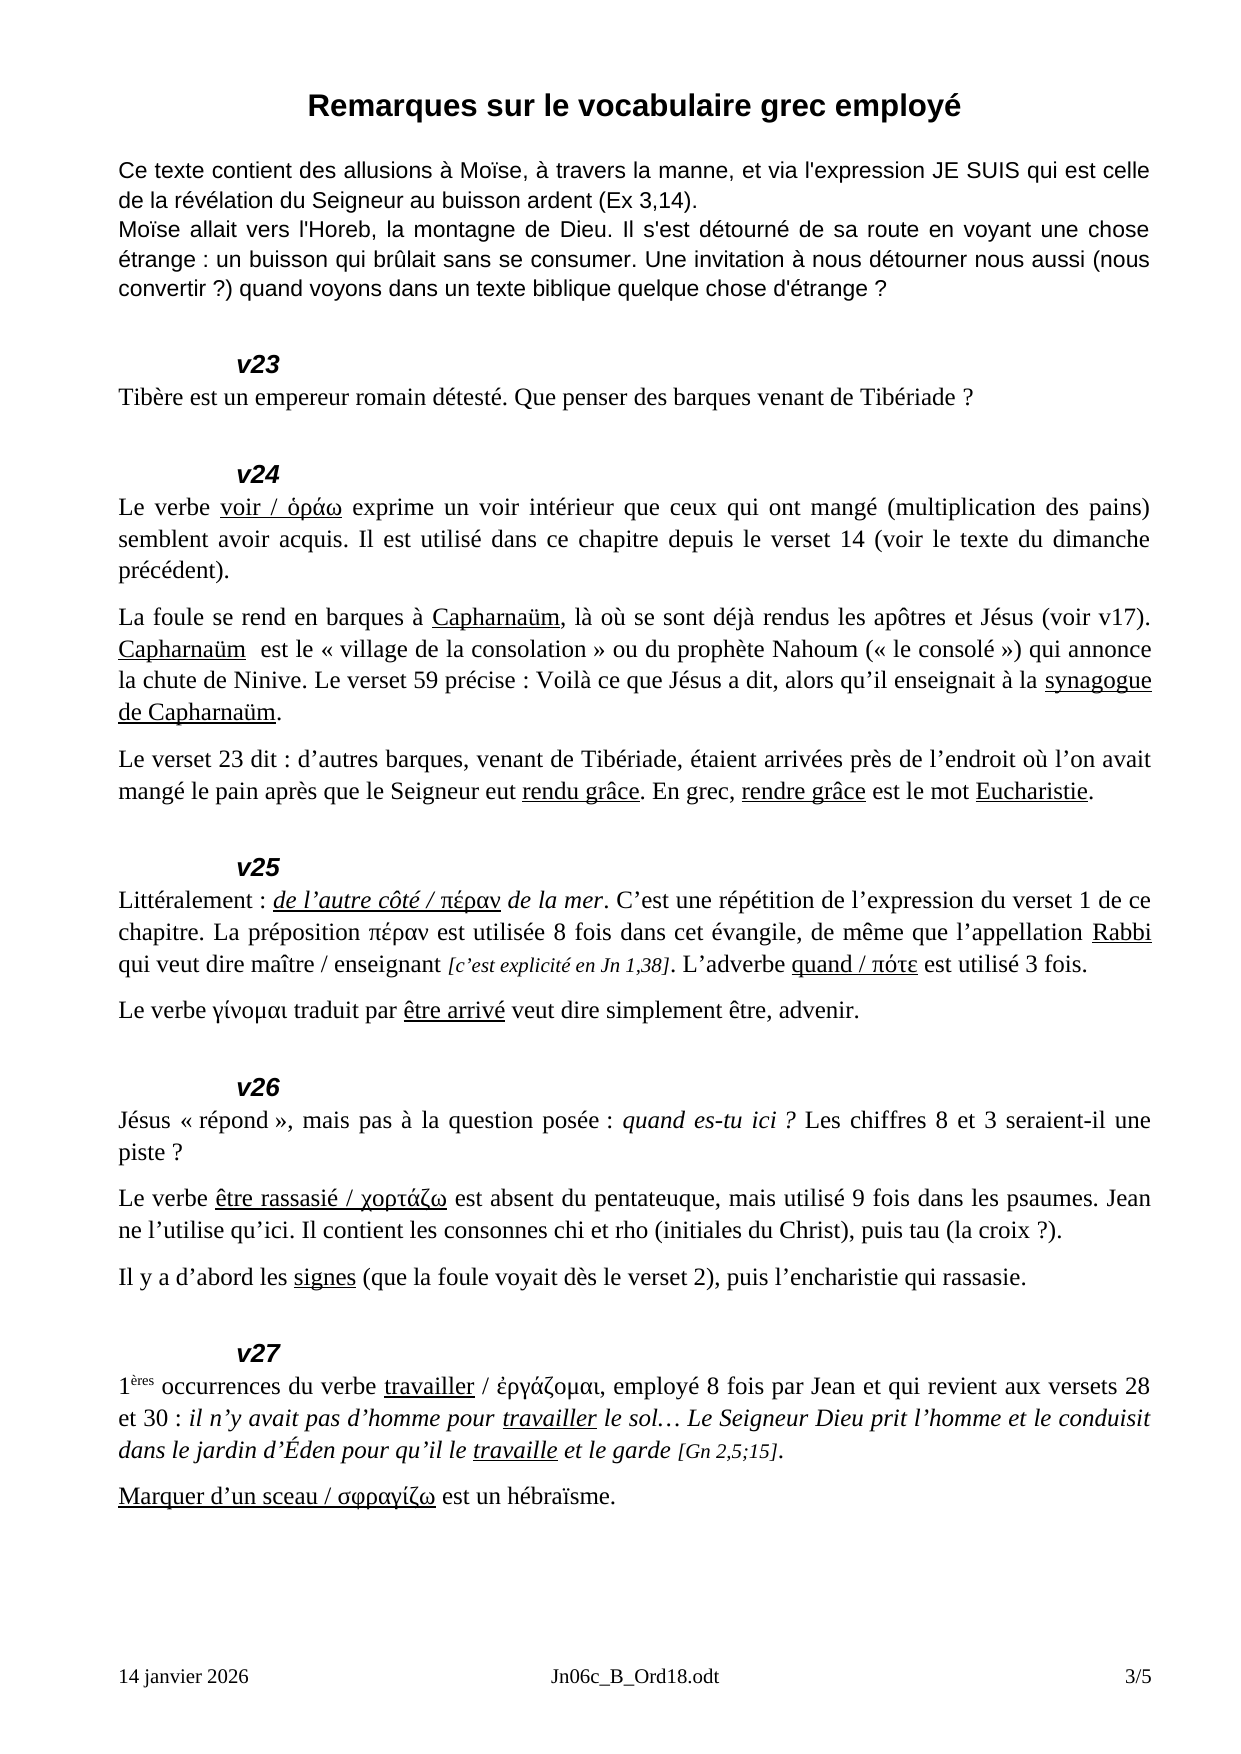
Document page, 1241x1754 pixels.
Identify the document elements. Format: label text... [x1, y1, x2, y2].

text Moïse allait vers l'Horeb, la montagne de Dieu. Il s'est détourné de sa route en voyant une chose étrange : un buisson qui brûlait sans se consumer. Une invitation à nous détourner nous aussi (nous convertir ?) quand voyons dans un texte biblique quelque chose d'étrange ? [118, 217, 1152, 302]
text La foule se rend en barques à Capharnaüm, là où se sont déjà rendus les apôtres et Jésus (voir v17). Capharnaüm est le « village de la consolation » ou du prophète Nahoum (« le consolé ») qui annonce la chute de Ninive. Le verset 59 précise : Voilà ce que Jésus a dit, alors qu’il enseignait à la synagogue de Capharnaüm. [118, 603, 1152, 726]
text Le verset 23 dit : d’autres barques, venant de Tibériade, étaient arrivées près de l’endroit où l’on avait mangé le pain après que le Seigneur eut rendu grâce. En grec, rendre grâce est le mot Eucharistie. [118, 745, 1152, 804]
text 1ères occurrences du verbe travailler / ἐργάζομαι, employé 8 fois par Jean et qui revient aux versets 28 et 30 : il n’y avait pas d’homme pour travailler le sol… Le Seigneur Dieu prit l’homme et le conduisit dans le jardin d’Éden pour qu’il le travaille et le garde [Gn 2,5;15]. [118, 1372, 1152, 1463]
text Le verbe voir / ὁράω exprime un voir intérieur que ceux qui ont mangé (multiplication des pains) semblent avoir acquis. Il est utilisé dans ce chapitre depuis le verset 14 (voir le texte du dimanche précédent). [118, 493, 1152, 584]
text Littéralement : de l’autre côté / πέραν de la mer. C’est une répétition de l’expression du verset 1 de ce chapitre. La préposition πέραν est utilisée 8 fois dans cet évangile, de même que l’appellation Rabbi qui veut dire maître / enseignant [c’est explicité en Jn 1,38]. L’adverbe quand / πότε est utilisé 3 fois. [118, 886, 1152, 978]
subtitle Remarques sur le vocabulaire grec employé [118, 88, 1152, 123]
subtitle v23 [236, 350, 1152, 379]
text Le verbe γίνομαι traduit par être arrivé veut dire simplement être, advenir. [118, 996, 1152, 1024]
text Il y a d’abord les signes (que la foule voyait dès le verset 2), puis l’encharistie qui rassasie. [118, 1263, 1152, 1290]
text Ce texte contient des allusions à Moïse, à travers la manne, et via l'expression JE SUIS qui est celle de la révélation du Seigneur au buisson ardent (Ex 3,14). [118, 158, 1152, 213]
text Le verbe être rassasié / χορτάζω est absent du pentateuque, mais utilisé 9 fois dans les psaumes. Jean ne l’utilise qu’ici. Il contient les consonnes chi et rho (initiales du Christ), puis tau (la croix ?). [118, 1184, 1152, 1244]
subtitle v25 [236, 853, 1152, 882]
text Marquer d’un sceau / σφραγίζω est un hébraïsme. [118, 1482, 1152, 1510]
subtitle v26 [236, 1073, 1152, 1102]
subtitle v24 [236, 460, 1152, 489]
text Jésus « répond », mais pas à la question posée : quand es-tu ici ? Les chiffres 8 et 3 seraient-il une piste ? [118, 1106, 1152, 1166]
subtitle v27 [236, 1339, 1152, 1368]
text Tibère est un empereur romain détesté. Que penser des barques venant de Tibériade ? [118, 383, 1152, 411]
